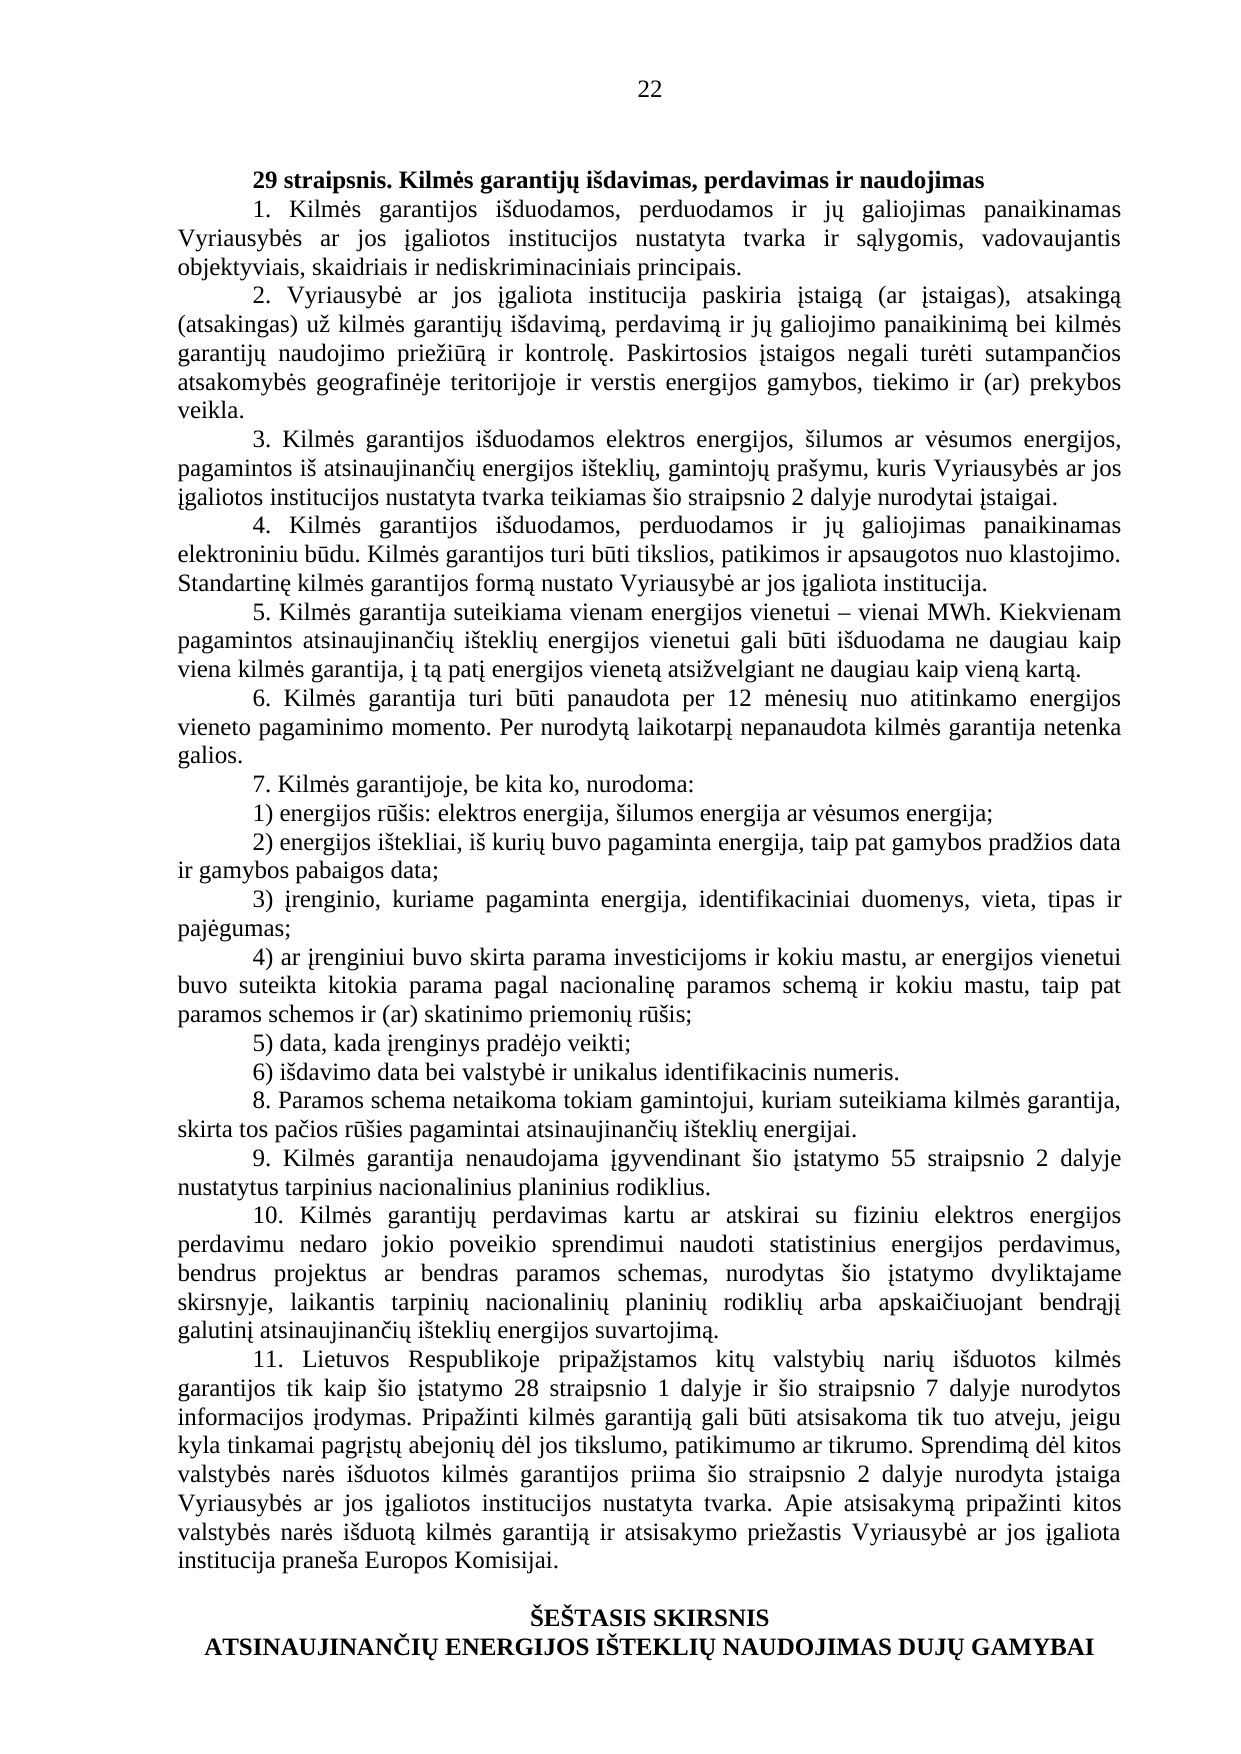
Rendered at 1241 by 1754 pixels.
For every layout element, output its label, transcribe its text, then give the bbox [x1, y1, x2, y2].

text 4) ar įrenginiui buvo skirta parama investicijoms ir kokiu mastu, ar energijos vienetui buvo suteikta kitokia parama pagal nacionalinę paramos schemą ir kokiu mastu, taip pat paramos schemos ir (ar) skatinimo priemonių rūšis; [177, 942, 1122, 1028]
text 10. Kilmės garantijų perdavimas kartu ar atskirai su fiziniu elektros energijos perdavimu nedaro jokio poveikio sprendimui naudoti statistinius energijos perdavimus, bendrus projektus ar bendras paramos schemas, nurodytas šio įstatymo dvyliktajame skirsnyje, laikantis tarpinių nacionalinių planinių rodiklių arba apskaičiuojant bendrąjį galutinį atsinaujinančių išteklių energijos suvartojimą. [177, 1200, 1122, 1344]
text ATSINAUJINANČIŲ ENERGIJOS IŠTEKLIŲ NAUDOJIMAS DUJŲ GAMYBAI [177, 1632, 1122, 1660]
text 8. Paramos schema netaikoma tokiam gamintojui, kuriam suteikiama kilmės garantija, skirta tos pačios rūšies pagamintai atsinaujinančių išteklių energijai. [177, 1085, 1122, 1143]
text 2) energijos ištekliai, iš kurių buvo pagaminta energija, taip pat gamybos pradžios data ir gamybos pabaigos data; [177, 827, 1122, 884]
text 6) išdavimo data bei valstybė ir unikalus identifikacinis numeris. [177, 1057, 1122, 1085]
text 3. Kilmės garantijos išduodamos elektros energijos, šilumos ar vėsumos energijos, pagamintos iš atsinaujinančių energijos išteklių, gamintojų prašymu, kuris Vyriausybės ar jos įgaliotos institucijos nustatyta tvarka teikiamas šio straipsnio 2 dalyje nurodytai įstaigai. [177, 424, 1122, 510]
text 6. Kilmės garantija turi būti panaudota per 12 mėnesių nuo atitinkamo energijos vieneto pagaminimo momento. Per nurodytą laikotarpį nepanaudota kilmės garantija netenka galios. [177, 683, 1122, 769]
text 3) įrenginio, kuriame pagaminta energija, identifikaciniai duomenys, vieta, tipas ir pajėgumas; [177, 884, 1122, 942]
text 2. Vyriausybė ar jos įgaliota institucija paskiria įstaigą (ar įstaigas), atsakingą (atsakingas) už kilmės garantijų išdavimą, perdavimą ir jų galiojimo panaikinimą bei kilmės garantijų naudojimo priežiūrą ir kontrolę. Paskirtosios įstaigos negali turėti sutampančios atsakomybės geografinėje teritorijoje ir verstis energijos gamybos, tiekimo ir (ar) prekybos veikla. [177, 280, 1122, 424]
text 5) data, kada įrenginys pradėjo veikti; [177, 1028, 1122, 1057]
text 1) energijos rūšis: elektros energija, šilumos energija ar vėsumos energija; [177, 798, 1122, 827]
text 4. Kilmės garantijos išduodamos, perduodamos ir jų galiojimas panaikinamas elektroniniu būdu. Kilmės garantijos turi būti tikslios, patikimos ir apsaugotos nuo klastojimo. Standartinę kilmės garantijos formą nustato Vyriausybė ar jos įgaliota institucija. [177, 510, 1122, 597]
text 1. Kilmės garantijos išduodamos, perduodamos ir jų galiojimas panaikinamas Vyriausybės ar jos įgaliotos institucijos nustatyta tvarka ir sąlygomis, vadovaujantis objektyviais, skaidriais ir nediskriminaciniais principais. [177, 194, 1122, 280]
text 11. Lietuvos Respublikoje pripažįstamos kitų valstybių narių išduotos kilmės garantijos tik kaip šio įstatymo 28 straipsnio 1 dalyje ir šio straipsnio 7 dalyje nurodytos informacijos įrodymas. Pripažinti kilmės garantiją gali būti atsisakoma tik tuo atveju, jeigu kyla tinkamai pagrįstų abejonių dėl jos tikslumo, patikimumo ar tikrumo. Sprendimą dėl kitos valstybės narės išduotos kilmės garantijos priima šio straipsnio 2 dalyje nurodyta įstaiga Vyriausybės ar jos įgaliotos institucijos nustatyta tvarka. Apie atsisakymą pripažinti kitos valstybės narės išduotą kilmės garantiją ir atsisakymo priežastis Vyriausybė ar jos įgaliota institucija praneša Europos Komisijai. [177, 1344, 1122, 1574]
text 7. Kilmės garantijoje, be kita ko, nurodoma: [177, 769, 1122, 798]
text 29 straipsnis. Kilmės garantijų išdavimas, perdavimas ir naudojimas [177, 165, 1122, 194]
text ŠEŠTASIS SKIRSNIS [177, 1603, 1122, 1632]
text 5. Kilmės garantija suteikiama vienam energijos vienetui – vienai MWh. Kiekvienam pagamintos atsinaujinančių išteklių energijos vienetui gali būti išduodama ne daugiau kaip viena kilmės garantija, į tą patį energijos vienetą atsižvelgiant ne daugiau kaip vieną kartą. [177, 597, 1122, 683]
text 9. Kilmės garantija nenaudojama įgyvendinant šio įstatymo 55 straipsnio 2 dalyje nustatytus tarpinius nacionalinius planinius rodiklius. [177, 1143, 1122, 1200]
